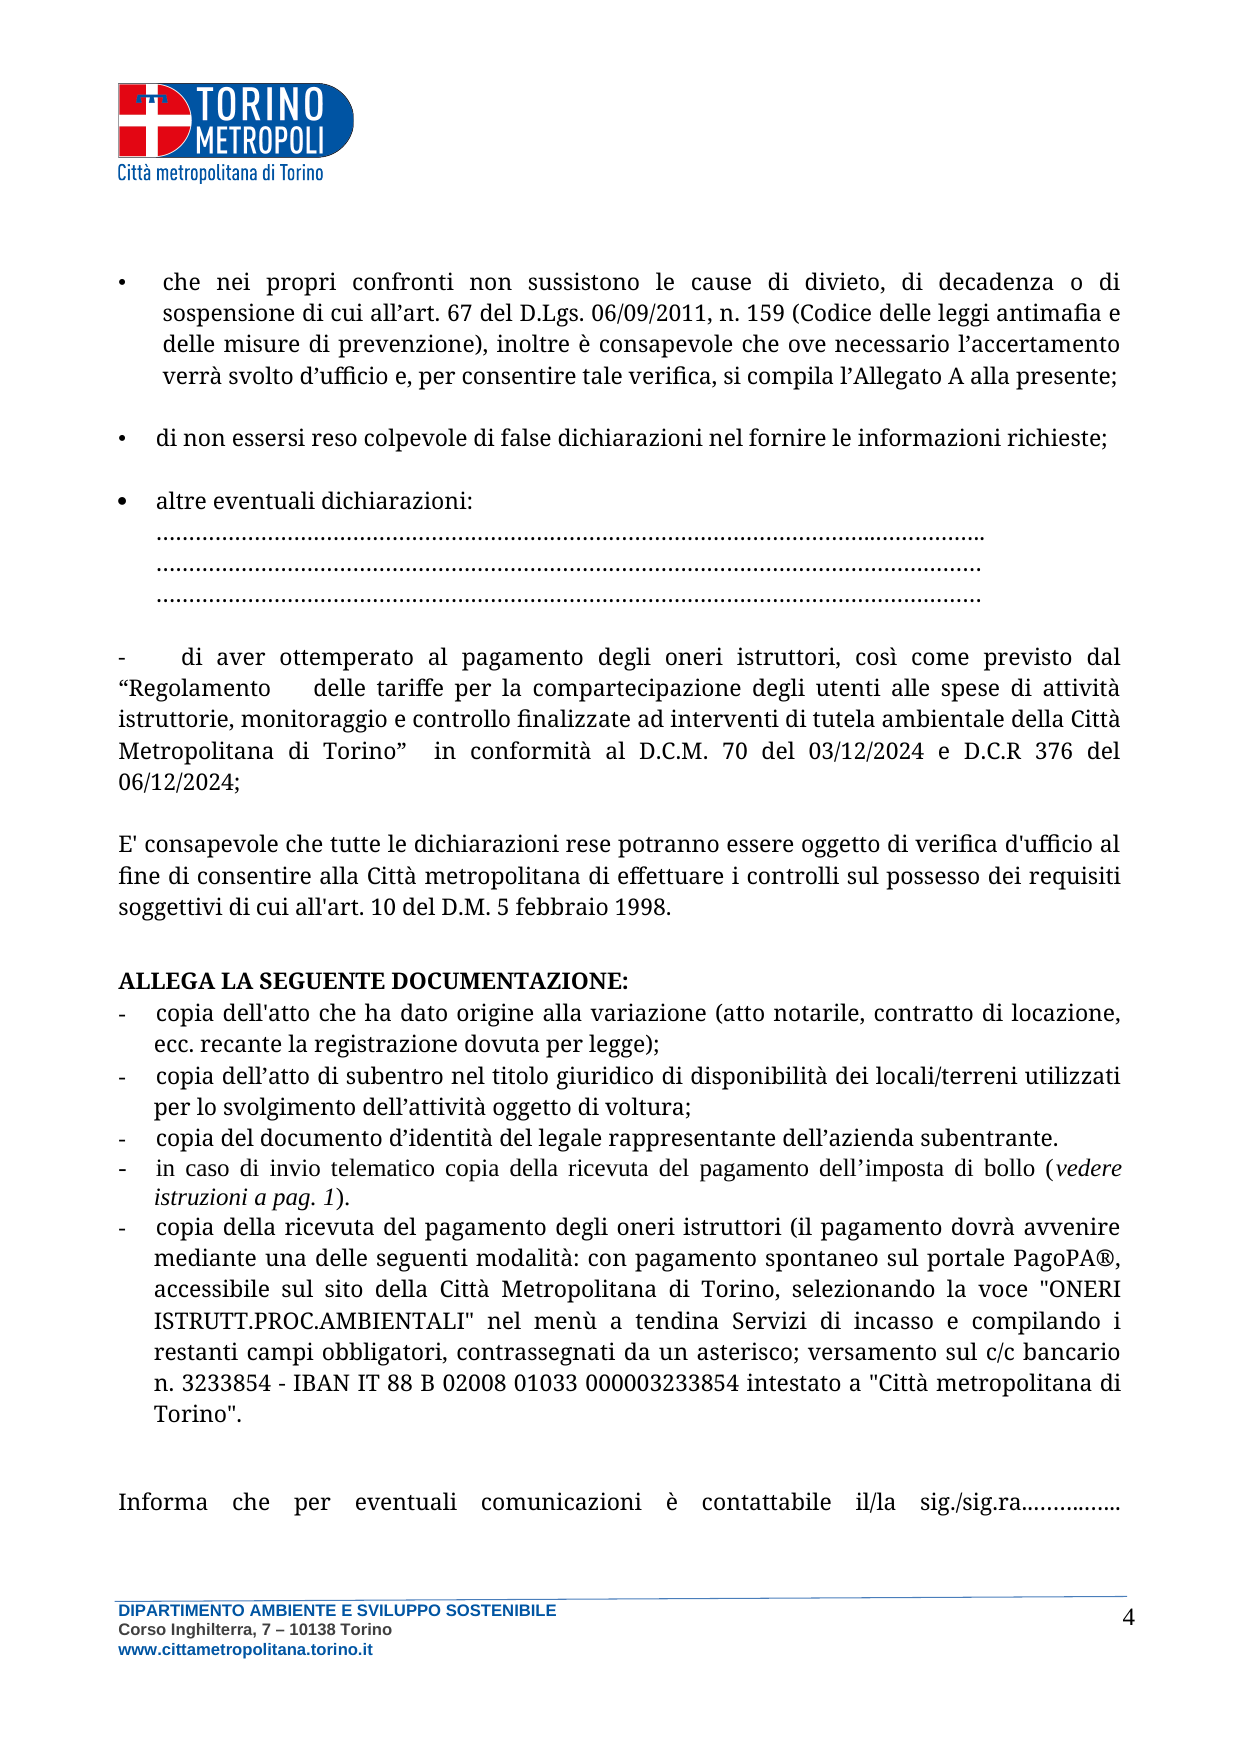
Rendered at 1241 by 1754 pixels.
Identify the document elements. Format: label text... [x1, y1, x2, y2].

text E' consapevole che tutte le dichiarazioni rese potranno essere oggetto di verifica d'ufficio al fine di consentire alla Città metropolitana di effettuare i controlli sul possesso dei requisiti soggettivi di cui all'art. 10 del D.M. 5 febbraio 1998. [118, 828, 1122, 922]
list copia dell’atto di subentro nel titolo giuridico di disponibilità dei locali/terreni utilizzati per lo svolgimento dell’attività oggetto di voltura; [118, 1059, 1122, 1122]
picture [118, 82, 354, 184]
text  che nei propri confronti non sussistono le cause di divieto, di decadenza o di sospensione di cui all’art. 67 del D.Lgs. 06/09/2011, n. 159 (Codice delle leggi antimafia e delle misure di prevenzione), inoltre è consapevole che ove necessario l’accertamento verrà svolto d’ufficio e, per consentire tale verifica, si compila l’Allegato A alla presente; [118, 266, 1122, 391]
text  di non essersi reso colpevole di false dichiarazioni nel fornire le informazioni richieste; [118, 422, 1122, 453]
text Informa che per eventuali comunicazioni è contattabile il/la sig./sig.ra..……..…... [118, 1486, 1122, 1517]
list altre eventuali dichiarazioni: ………………………………………………………………………………………………..…………….. [118, 484, 1122, 547]
list in caso di invio telematico copia della ricevuta del pagamento dell’imposta di bollo (vedere istruzioni a pag. 1). [118, 1153, 1122, 1211]
text ……………………………………………………………………………………………………………… [156, 578, 1122, 609]
list copia della ricevuta del pagamento degli oneri istruttori (il pagamento dovrà avvenire mediante una delle seguenti modalità: con pagamento spontaneo sul portale PagoPA®, accessibile sul sito della Città Metropolitana di Torino, selezionando la voce "ONERI ISTRUTT.PROC.AMBIENTALI" nel menù a tendina Servizi di incasso e compilando i restanti campi obbligatori, contrassegnati da un asterisco; versamento sul c/c bancario n. 3233854 - IBAN IT 88 B 02008 01033 000003233854 intestato a "Città metropolitana di Torino". [118, 1211, 1122, 1429]
list copia del documento d’identità del legale rappresentante dell’azienda subentrante. [118, 1122, 1122, 1153]
list copia dell'atto che ha dato origine alla variazione (atto notarile, contratto di locazione, ecc. recante la registrazione dovuta per legge); [118, 997, 1122, 1059]
text - di aver ottemperato al pagamento degli oneri istruttori, così come previsto dal “Regolamento delle tariffe per la compartecipazione degli utenti alle spese di attività istruttorie, monitoraggio e controllo finalizzate ad interventi di tutela ambientale della Città Metropolitana di Torino” in conformità al D.C.M. 70 del 03/12/2024 e D.C.R 376 del 06/12/2024; [118, 641, 1122, 797]
text ALLEGA LA SEGUENTE DOCUMENTAZIONE: [118, 959, 1122, 997]
text ……………………………………………………………………………………………………………… [156, 547, 1122, 578]
